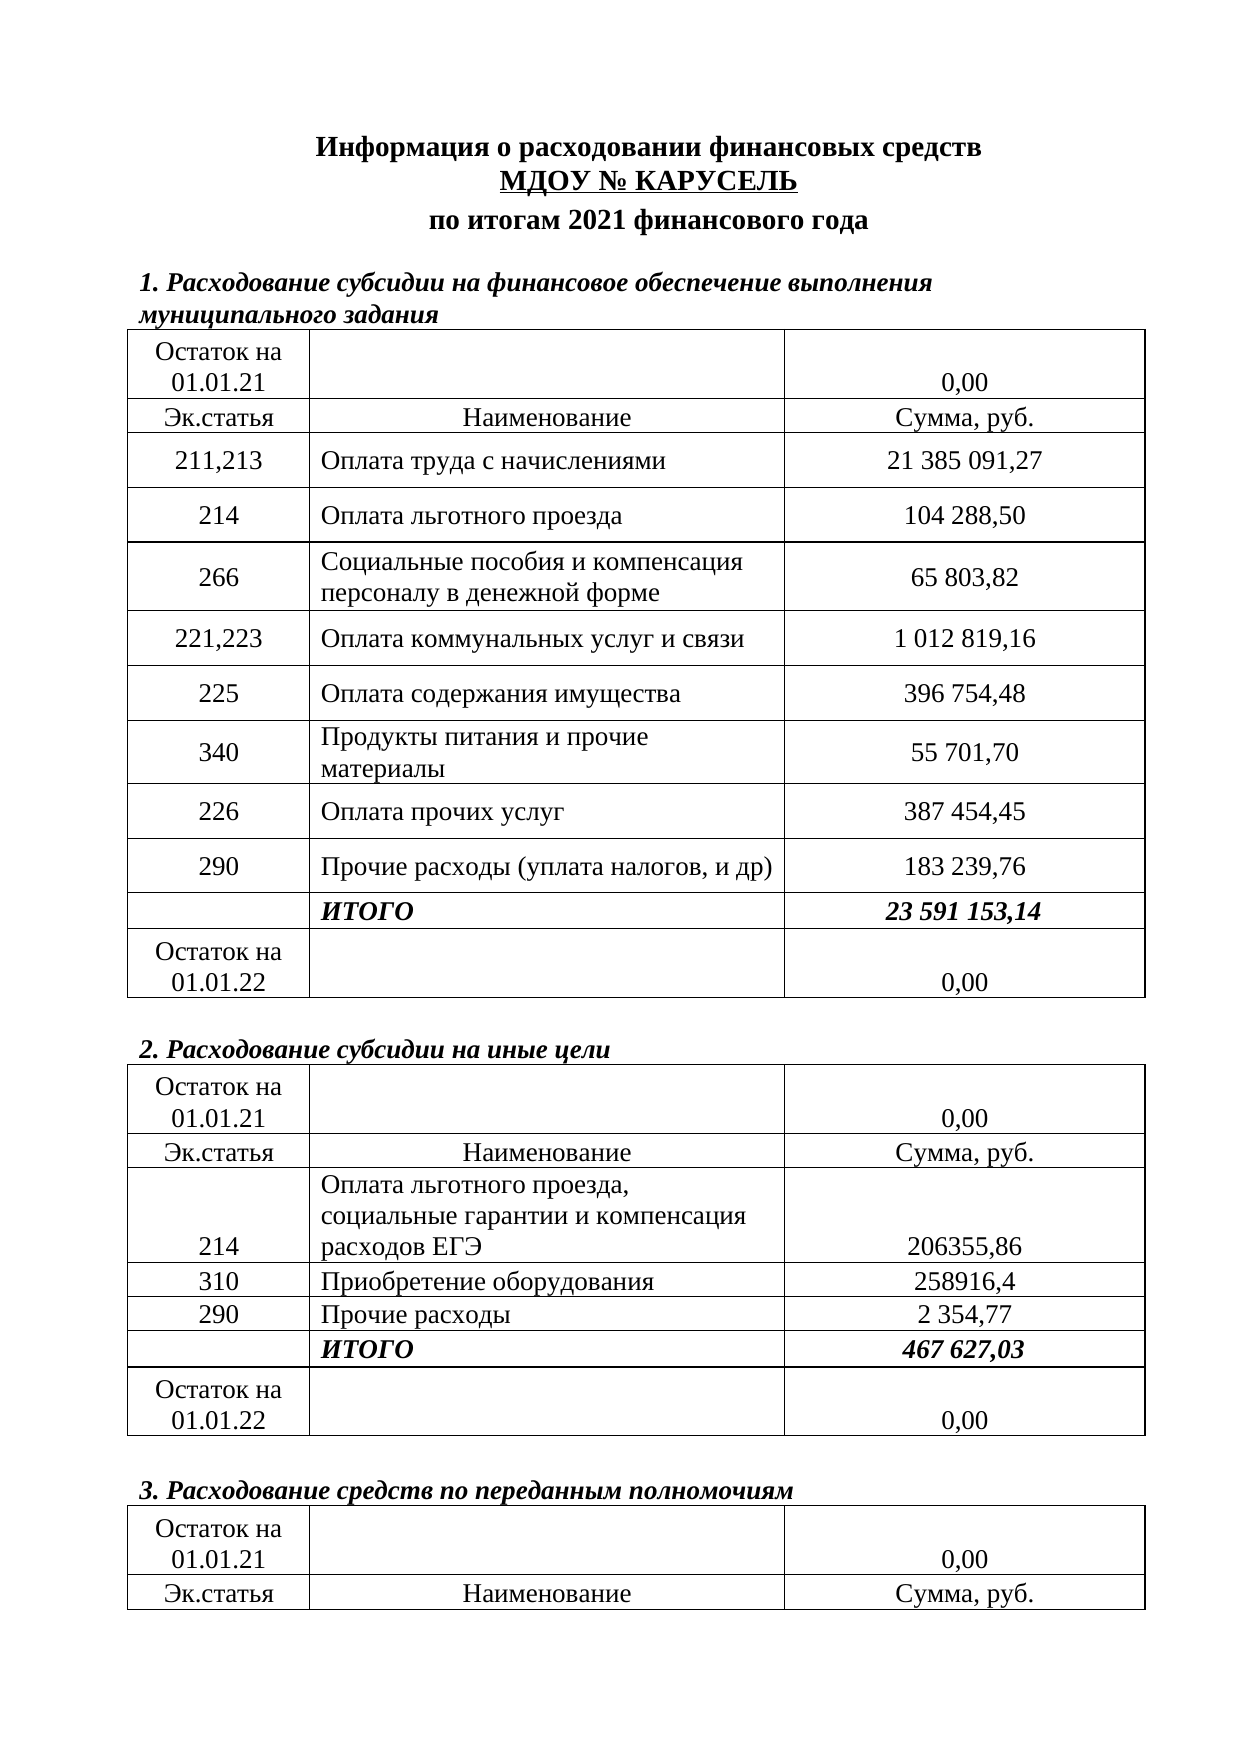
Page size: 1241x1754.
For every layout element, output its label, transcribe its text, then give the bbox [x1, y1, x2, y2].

table_cell 0,00 [785, 330, 1144, 398]
table_cell [1146, 487, 1169, 541]
table_cell Остаток на 01.01.21 [128, 1065, 309, 1133]
table_cell [1146, 720, 1169, 783]
table_cell 65 803,82 [785, 543, 1144, 610]
table_cell 21 385 091,27 [785, 433, 1144, 487]
table_cell [1146, 928, 1169, 997]
table_cell ИТОГО [310, 893, 784, 928]
table_cell 206355,86 [785, 1168, 1144, 1262]
table_cell Остаток на 01.01.22 [128, 1368, 309, 1435]
table_cell [1145, 235, 1169, 267]
table_cell [754, 998, 784, 1028]
table_cell 3. Расходование средств по переданным полномочиям [128, 1470, 1145, 1505]
table_cell [1146, 1505, 1169, 1574]
table_cell [1146, 1064, 1169, 1133]
table_cell [1146, 783, 1169, 837]
table_cell [310, 929, 784, 997]
table_cell Прочие расходы [310, 1297, 784, 1330]
table_cell Эк.статья [128, 399, 309, 432]
table_cell Приобретение оборудования [310, 1263, 784, 1296]
table_cell [784, 998, 1145, 1028]
table_cell 225 [128, 666, 309, 719]
table_cell Оплата содержания имущества [310, 666, 784, 719]
table_cell 387 454,45 [785, 784, 1144, 837]
table_cell 104 288,50 [785, 488, 1144, 541]
table_cell [128, 1331, 309, 1366]
table_cell [1146, 610, 1169, 665]
table_cell 290 [128, 839, 309, 892]
table_cell [128, 998, 309, 1028]
table_cell [128, 1436, 309, 1469]
table_cell Наименование [310, 1134, 784, 1167]
table_cell 55 701,70 [785, 721, 1144, 783]
table_cell 214 [128, 488, 309, 541]
table_cell 183 239,76 [785, 839, 1144, 892]
table_cell 290 [128, 1297, 309, 1330]
table_cell 23 591 153,14 [785, 893, 1144, 928]
table_cell по итогам 2021 финансового года [128, 196, 1169, 235]
table_cell 214 [128, 1168, 309, 1262]
table_cell 0,00 [785, 1065, 1144, 1133]
table_cell [1146, 1574, 1169, 1608]
table_cell [310, 1065, 784, 1133]
table_cell 266 [128, 543, 309, 610]
table_cell [1146, 1330, 1169, 1366]
table_cell Эк.статья [128, 1575, 309, 1608]
table_cell [754, 235, 784, 267]
table_cell 226 [128, 784, 309, 837]
table_cell Продукты питания и прочие материалы [310, 721, 784, 783]
table_cell 1 012 819,16 [785, 611, 1144, 665]
table_cell 1. Расходование субсидии на финансовое обеспечение выполнения муниципального задания [128, 267, 1145, 329]
table_cell 0,00 [785, 929, 1144, 997]
table_cell [784, 1436, 1145, 1469]
table_cell [310, 330, 784, 398]
table_cell Остаток на 01.01.22 [128, 929, 309, 997]
table_cell Наименование [310, 399, 784, 432]
table_cell 0,00 [785, 1368, 1144, 1435]
table_cell 2 354,77 [785, 1297, 1144, 1330]
table_cell Оплата прочих услуг [310, 784, 784, 837]
table_cell 396 754,48 [785, 666, 1144, 719]
table_cell Оплата льготного проезда [310, 488, 784, 541]
table_cell [1145, 1435, 1169, 1469]
table_cell [1145, 1028, 1169, 1064]
table_cell [309, 235, 754, 267]
table_header Информация о расходовании финансовых средств МДОУ № КАРУСЕЛЬ [128, 118, 1169, 196]
table_cell [1146, 838, 1169, 892]
table_cell [1146, 665, 1169, 719]
table_cell [1146, 1133, 1169, 1167]
table_cell [1146, 541, 1169, 610]
table_cell 467 627,03 [785, 1331, 1144, 1366]
table_cell [1145, 267, 1169, 329]
table_cell Оплата льготного проезда, социальные гарантии и компенсация расходов ЕГЭ [310, 1168, 784, 1262]
table_cell 0,00 [785, 1506, 1144, 1574]
table_cell 310 [128, 1263, 309, 1296]
table_cell [1146, 1296, 1169, 1330]
table_cell Оплата коммунальных услуг и связи [310, 611, 784, 665]
table_cell Сумма, руб. [785, 1134, 1144, 1167]
table_cell [1146, 329, 1169, 398]
table_cell [1146, 1167, 1169, 1262]
table_cell [754, 1436, 784, 1469]
table_cell 211,213 [128, 433, 309, 487]
table_cell 340 [128, 721, 309, 783]
table_cell Социальные пособия и компенсация персоналу в денежной форме [310, 543, 784, 610]
table_cell [1146, 1262, 1169, 1296]
table_cell Сумма, руб. [785, 1575, 1144, 1608]
table_cell Наименование [310, 1575, 784, 1608]
table_cell [1146, 432, 1169, 487]
table_cell 258916,4 [785, 1263, 1144, 1296]
table_cell Прочие расходы (уплата налогов, и др) [310, 839, 784, 892]
table_cell 2. Расходование субсидии на иные цели [128, 1028, 1145, 1064]
table_cell ИТОГО [310, 1331, 784, 1366]
table_cell Сумма, руб. [785, 399, 1144, 432]
table_cell [128, 235, 309, 267]
table_cell [1146, 398, 1169, 432]
table_cell Остаток на 01.01.21 [128, 1506, 309, 1574]
table_cell [1145, 1470, 1169, 1505]
table_cell [1145, 997, 1169, 1028]
table_cell [1146, 1366, 1169, 1435]
table_cell [310, 1368, 784, 1435]
table_cell [784, 235, 1145, 267]
table_cell [309, 1436, 754, 1469]
table_cell 221,223 [128, 611, 309, 665]
table_cell Эк.статья [128, 1134, 309, 1167]
table_cell [309, 998, 754, 1028]
table_cell [310, 1506, 784, 1574]
table_cell [1146, 892, 1169, 928]
table_cell Оплата труда с начислениями [310, 433, 784, 487]
table_cell Остаток на 01.01.21 [128, 330, 309, 398]
table_cell [128, 893, 309, 928]
